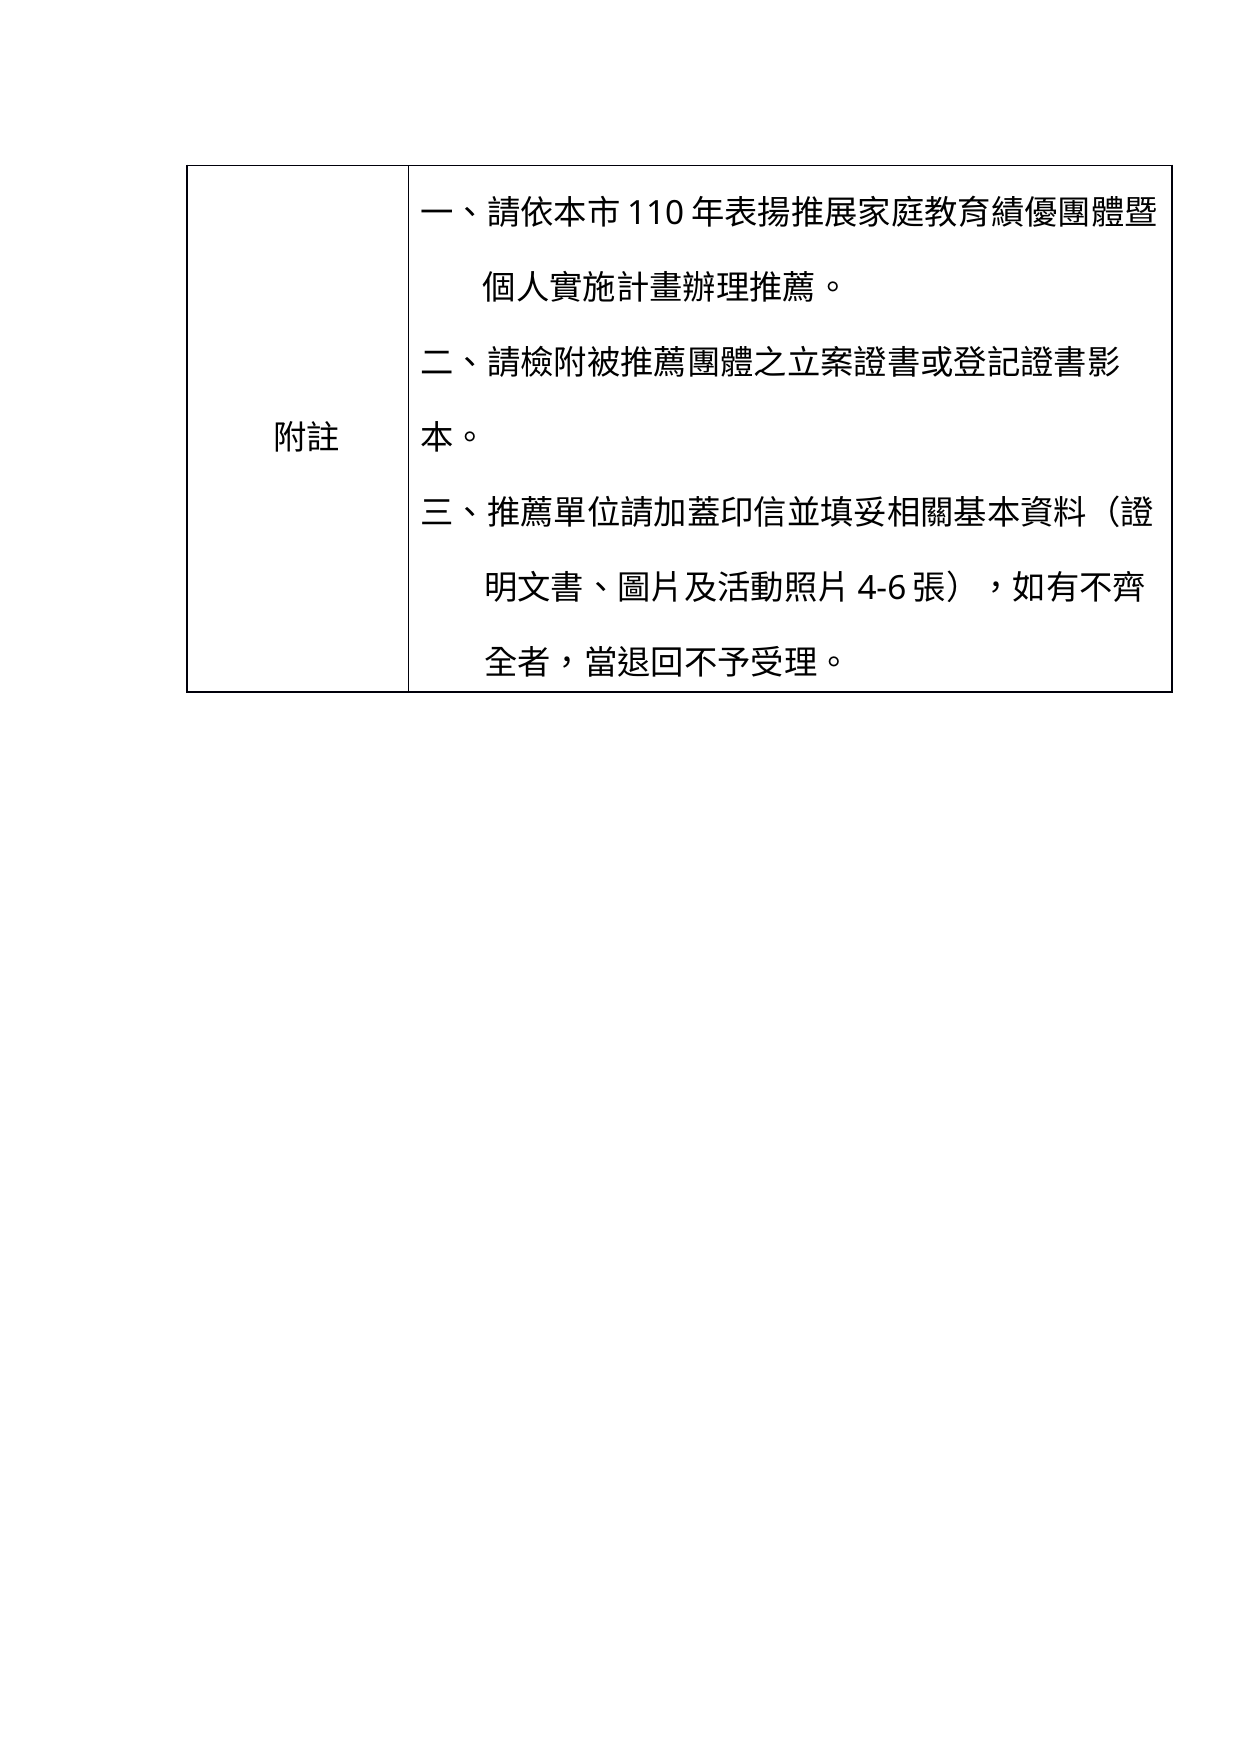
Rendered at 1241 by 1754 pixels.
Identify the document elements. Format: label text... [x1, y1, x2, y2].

table_cell 附註 [188, 166, 408, 691]
table_cell 一、請依本市110年表揚推展家庭教育績優團體暨個人實施計畫辦理推薦。 二、請檢附被推薦團體之立案證書或登記證書影本。 三、推薦單位請加蓋印信並填妥相關基本資料（證明文書、圖片及活動照片4-6張），如有不齊全者，當退回不予受理。 [409, 166, 1171, 691]
